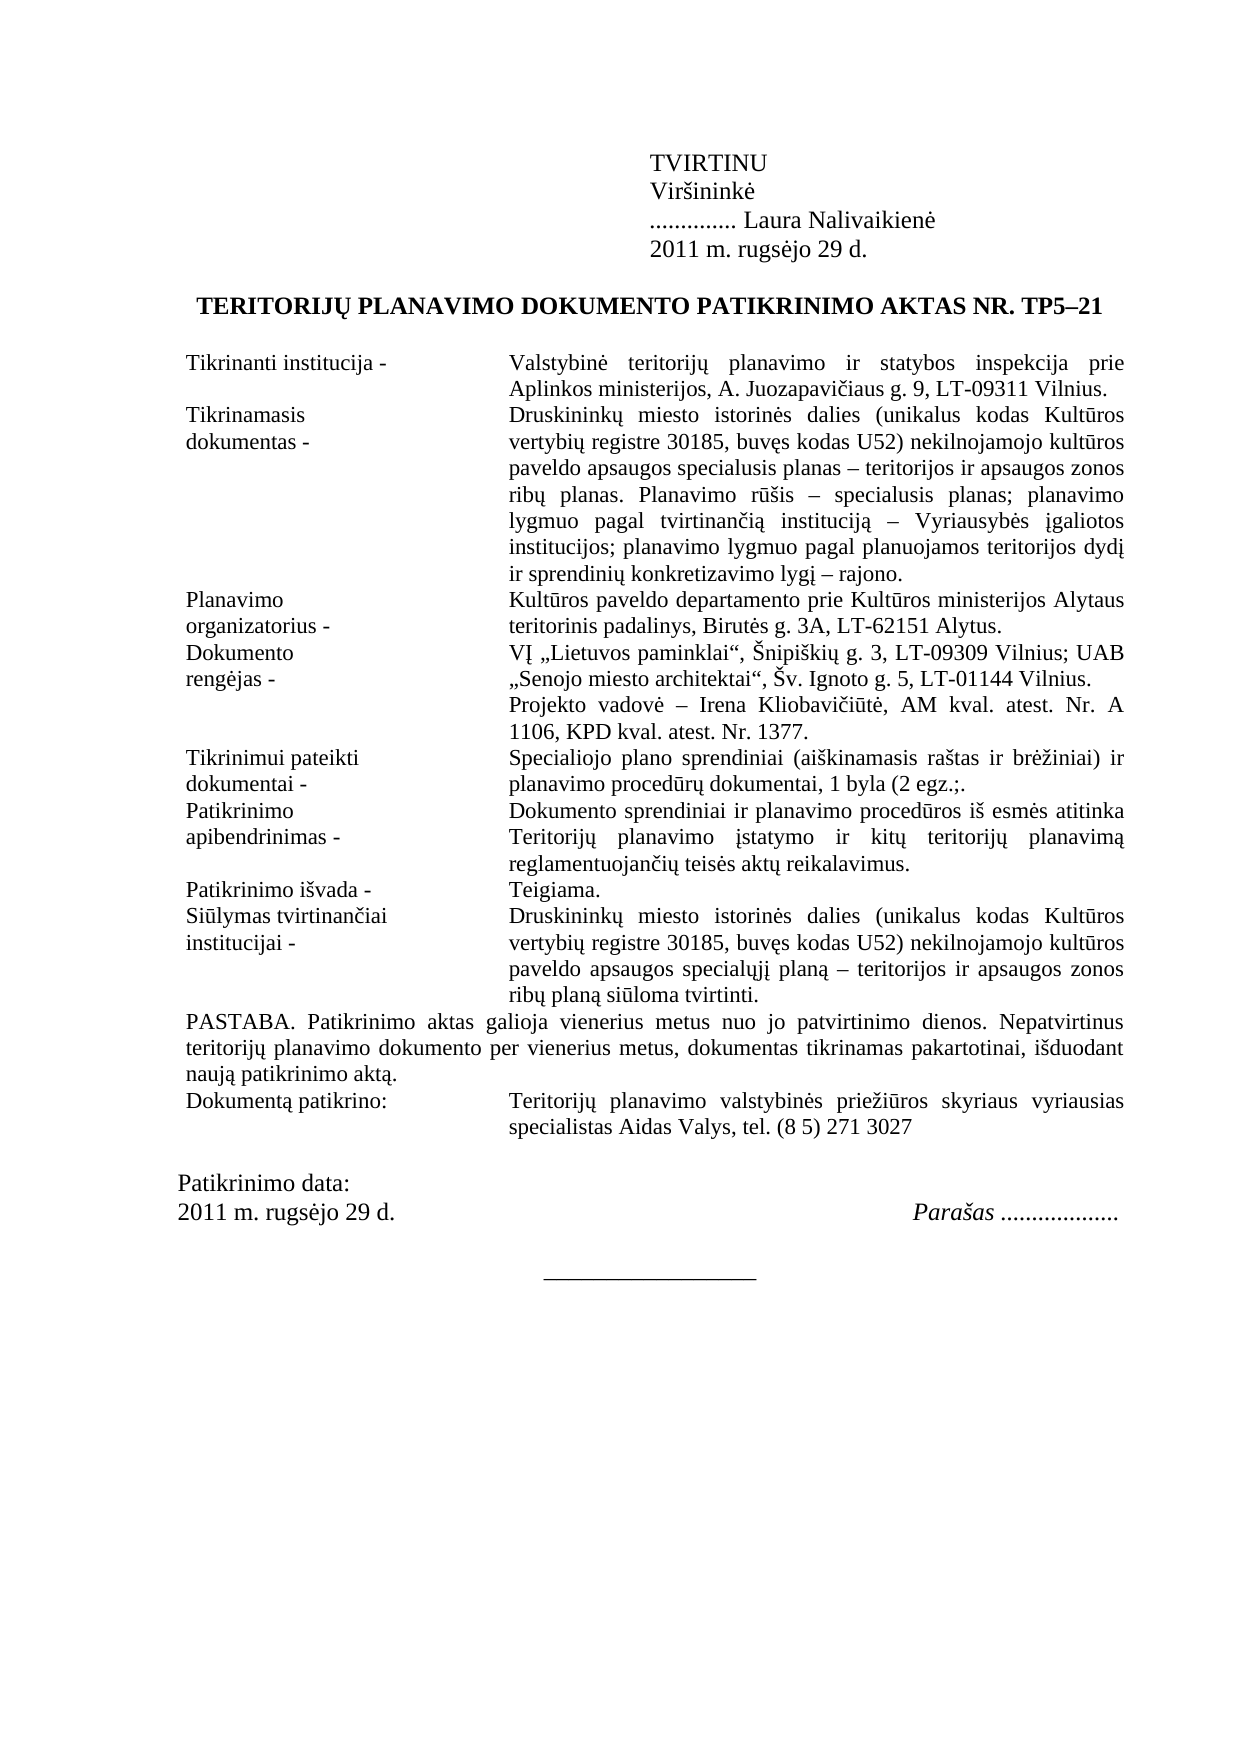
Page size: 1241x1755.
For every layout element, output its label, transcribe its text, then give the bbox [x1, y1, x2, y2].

table_cell Patikrinimo apibendrinimas - [181, 797, 504, 876]
table_cell Tikrinamasis dokumentas - [181, 402, 504, 586]
text .............. Laura Nalivaikienė [649, 205, 1122, 234]
text _________________ [177, 1254, 1122, 1283]
text TERITORIJŲ PLANAVIMO DOKUMENTO PATIKRINIMO AKTAS NR. TP5–21 [177, 291, 1122, 320]
table_cell Dokumentą patikrino: [181, 1087, 504, 1139]
text 2011 m. rugsėjo 29 d. [649, 234, 1122, 263]
table_header Tikrinanti institucija - [181, 349, 504, 402]
table_cell Siūlymas tvirtinančiai institucijai - [181, 902, 504, 1008]
text 2011 m. rugsėjo 29 d. Parašas ................... [177, 1197, 1122, 1226]
text Patikrinimo data: [177, 1168, 1122, 1197]
text TVIRTINU [649, 148, 1122, 176]
table_cell Dokumento rengėjas - [181, 639, 504, 744]
text Viršininkė [649, 176, 1122, 205]
